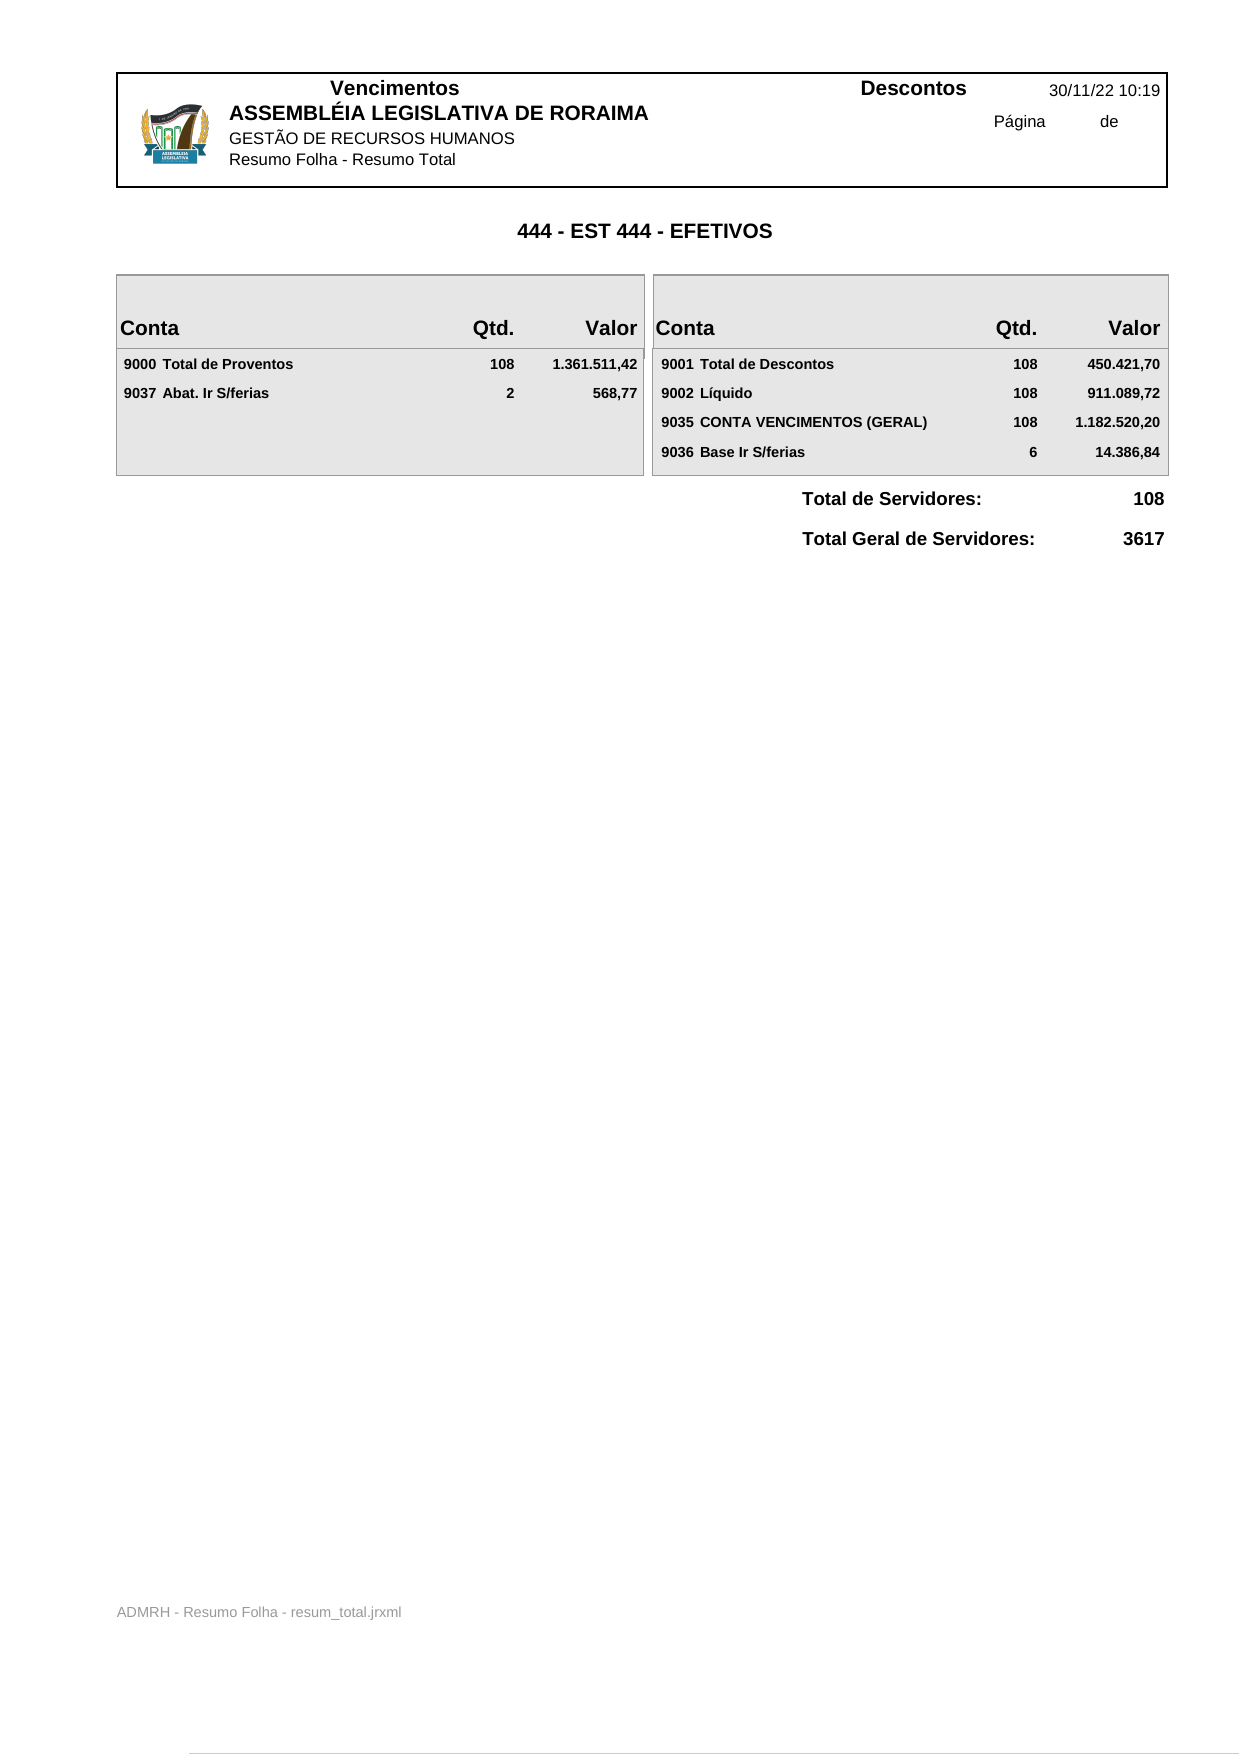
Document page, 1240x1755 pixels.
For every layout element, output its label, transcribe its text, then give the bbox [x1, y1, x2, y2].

subtitle [517, 150, 1089, 186]
text Total Geral de Servidores: 3617 [150, 523, 1164, 551]
subtitle 444 - EST 444 - EFETIVOS [517, 188, 1089, 243]
